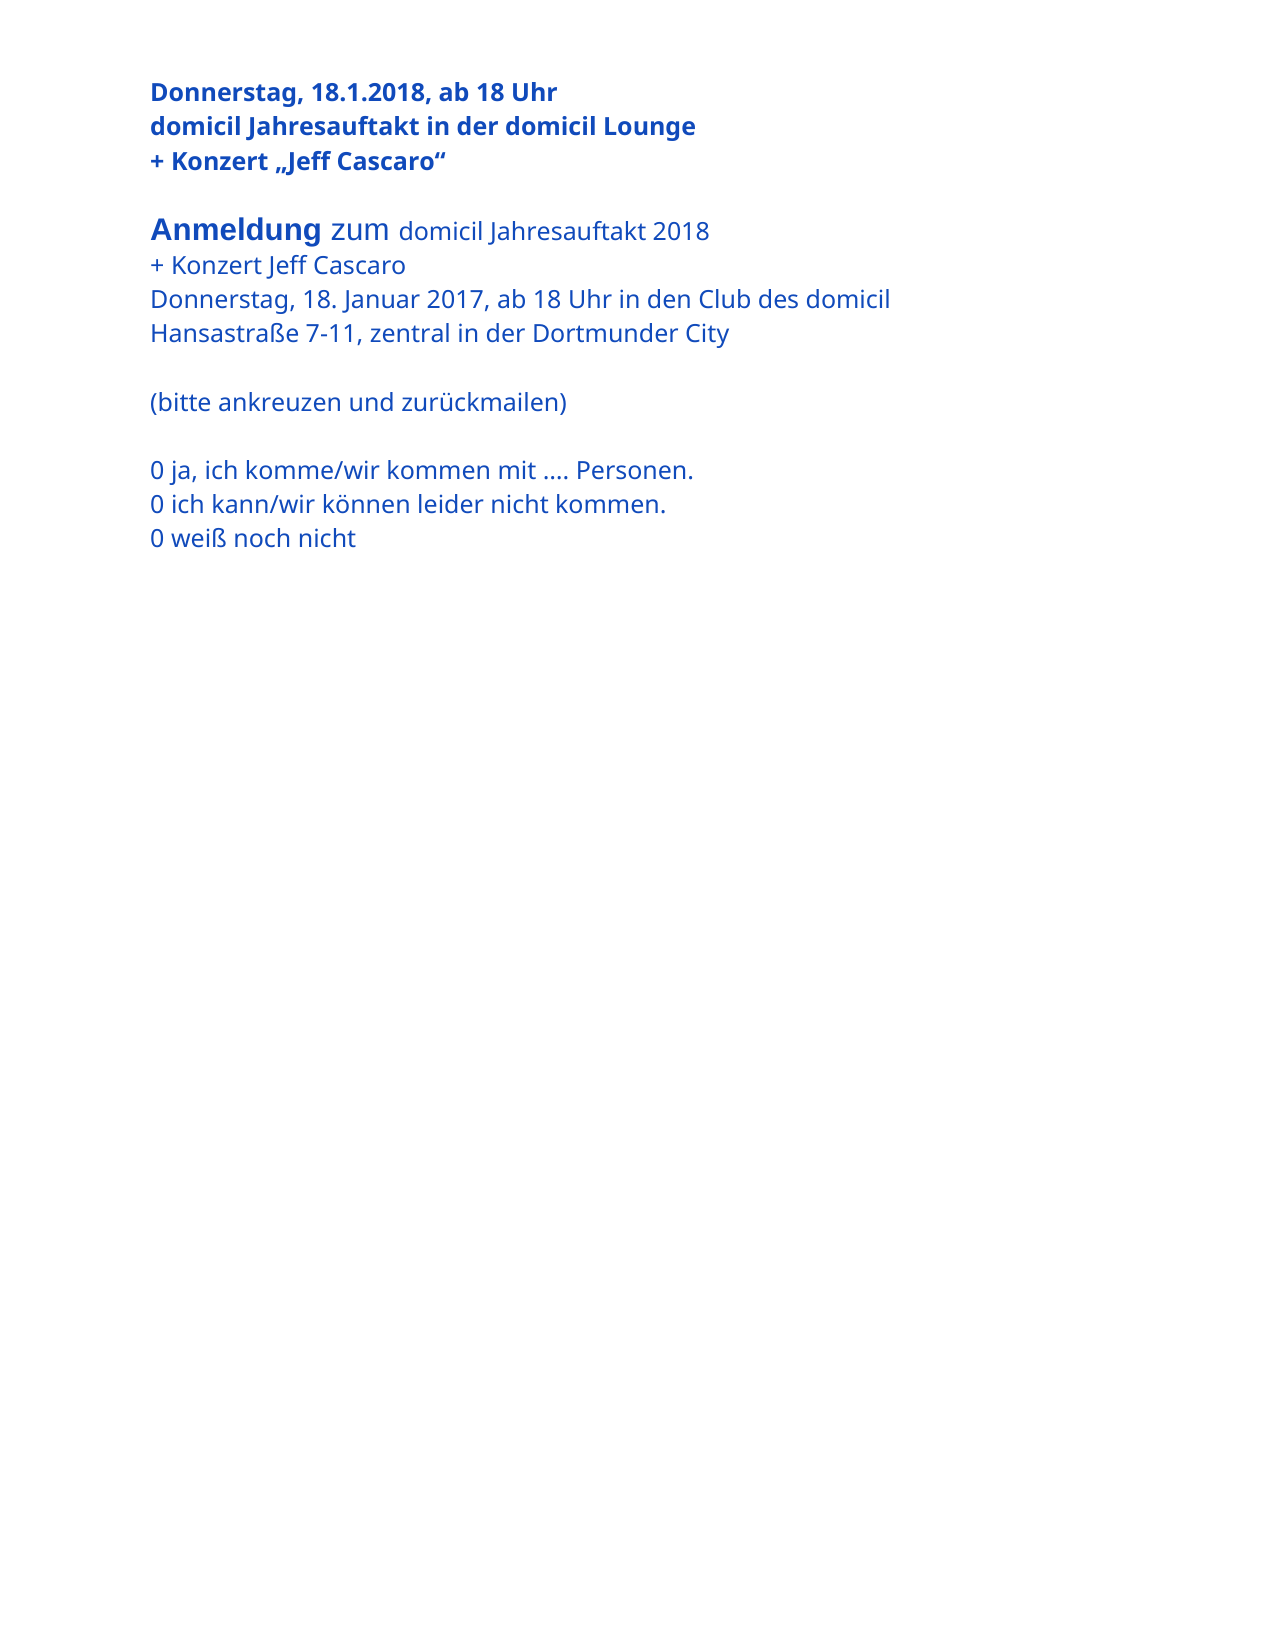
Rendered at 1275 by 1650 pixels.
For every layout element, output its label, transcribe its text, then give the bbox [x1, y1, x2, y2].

text Donnerstag, 18.1.2018, ab 18 Uhr [150, 75, 1125, 109]
text 0 weiß noch nicht [150, 520, 1125, 554]
text 0 ja, ich komme/wir kommen mit …. Personen. [150, 452, 1125, 486]
text Anmeldung zum domicil Jahresauftakt 2018 [150, 211, 1125, 248]
text Hansastraße 7-11, zentral in der Dortmunder City [150, 316, 1125, 350]
text + Konzert „Jeff Cascaro“ [150, 143, 1125, 177]
text 0 ich kann/wir können leider nicht kommen. [150, 486, 1125, 520]
text domicil Jahresauftakt in der domicil Lounge [150, 109, 1125, 143]
text Donnerstag, 18. Januar 2017, ab 18 Uhr in den Club des domicil [150, 282, 1125, 316]
text (bitte ankreuzen und zurückmailen) [150, 384, 1125, 418]
text + Konzert Jeff Cascaro [150, 248, 1125, 282]
